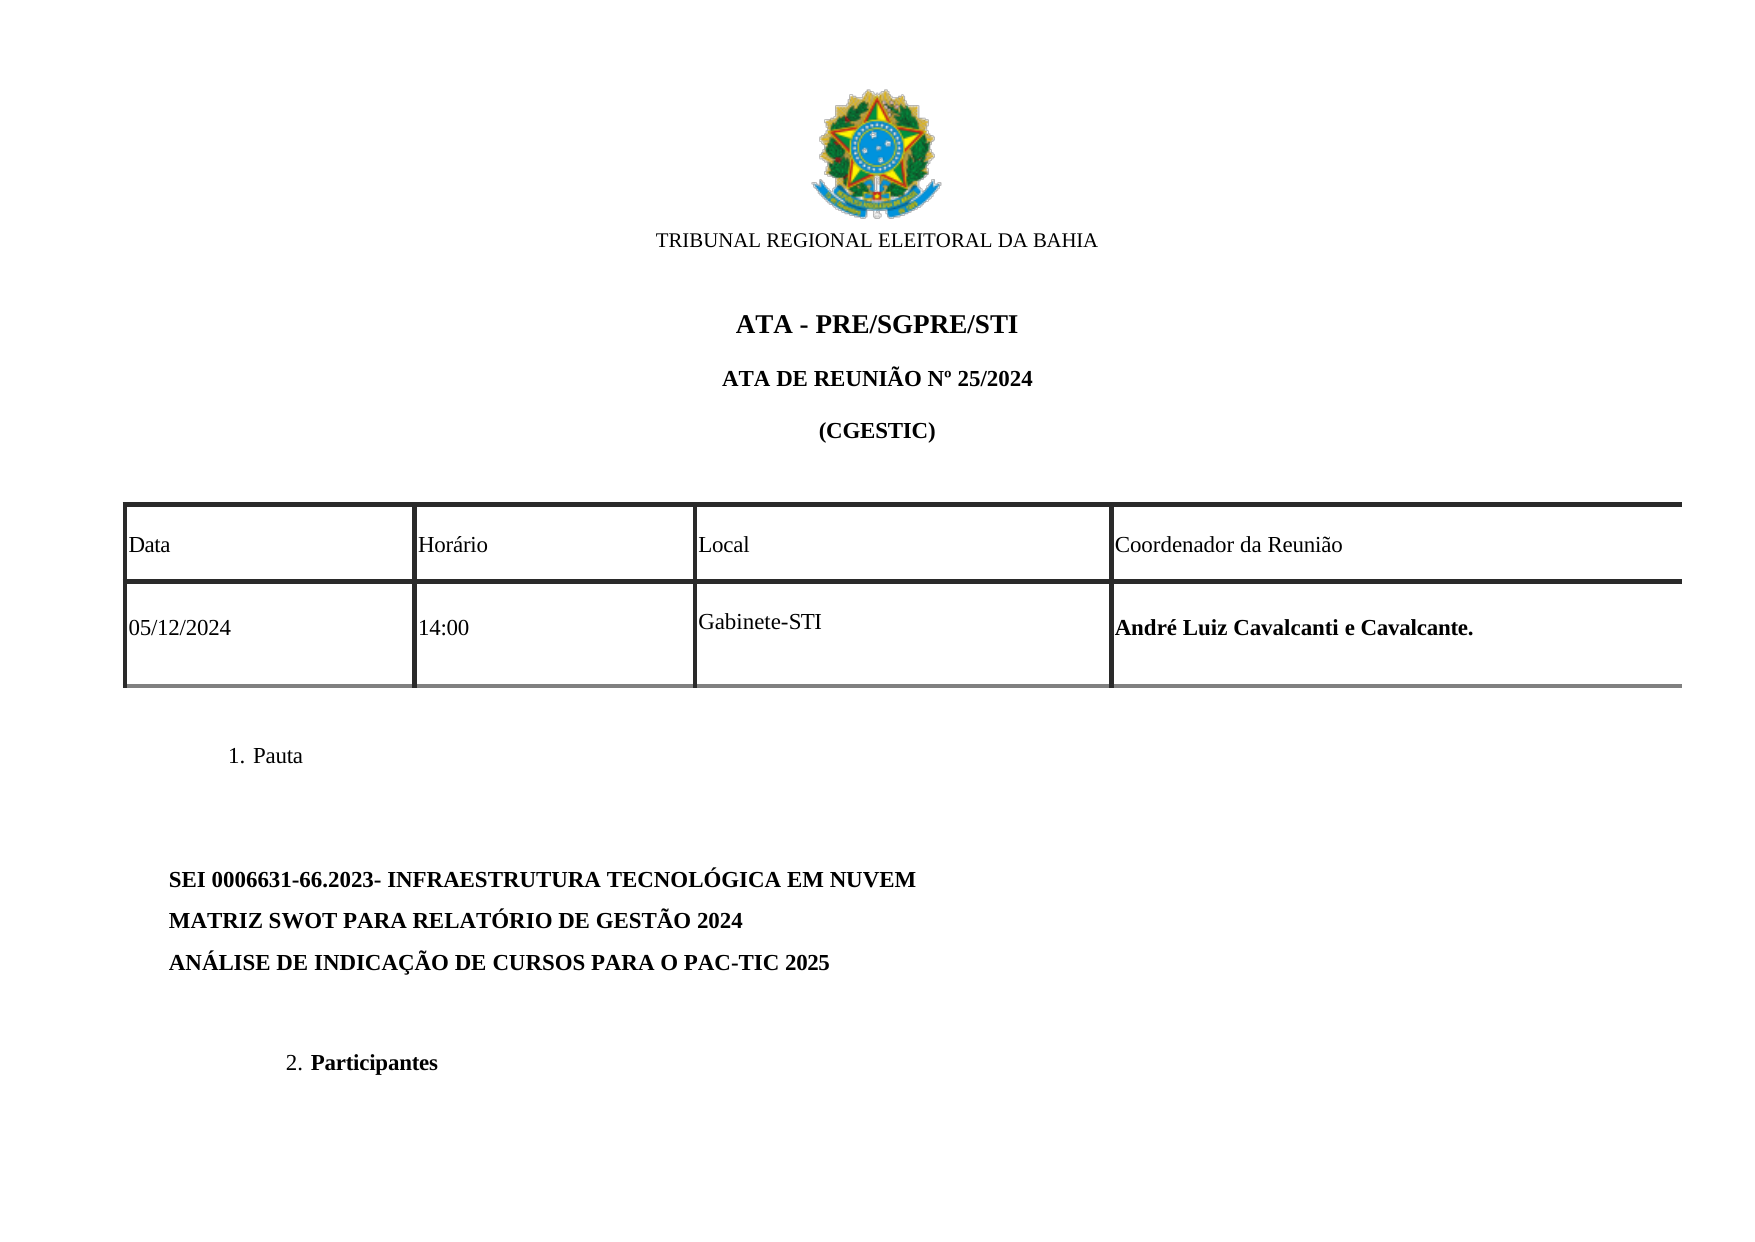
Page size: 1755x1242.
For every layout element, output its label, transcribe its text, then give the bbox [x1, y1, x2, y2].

text TRIBUNAL REGIONAL ELEITORAL DA BAHIA [74, 228, 1680, 252]
table_header Data [127, 507, 412, 579]
table_cell André Luiz Cavalcanti e Cavalcante. [1114, 584, 1682, 684]
list Participantes [286, 1049, 1695, 1075]
text ATA - PRE/SGPRE/STI ATA DE REUNIÃO Nº 25/2024 (CGESTIC) [713, 308, 1041, 443]
table_cell 14:00 [417, 584, 693, 684]
text SEI 0006631-66.2023- INFRAESTRUTURA TECNOLÓGICA EM NUVEM MATRIZ SWOT PARA RELATÓRIO DE GESTÃO 2024 [169, 866, 1004, 934]
table_header Local [697, 507, 1109, 579]
table_cell Gabinete-STI [697, 584, 1109, 684]
table_header Horário [417, 507, 693, 579]
list Pauta [228, 742, 1695, 768]
table_cell 05/12/2024 [127, 584, 412, 684]
table_header Coordenador da Reunião [1114, 507, 1682, 579]
text ANÁLISE DE INDICAÇÃO DE CURSOS PARA O PAC-TIC 2025 [169, 949, 1695, 975]
